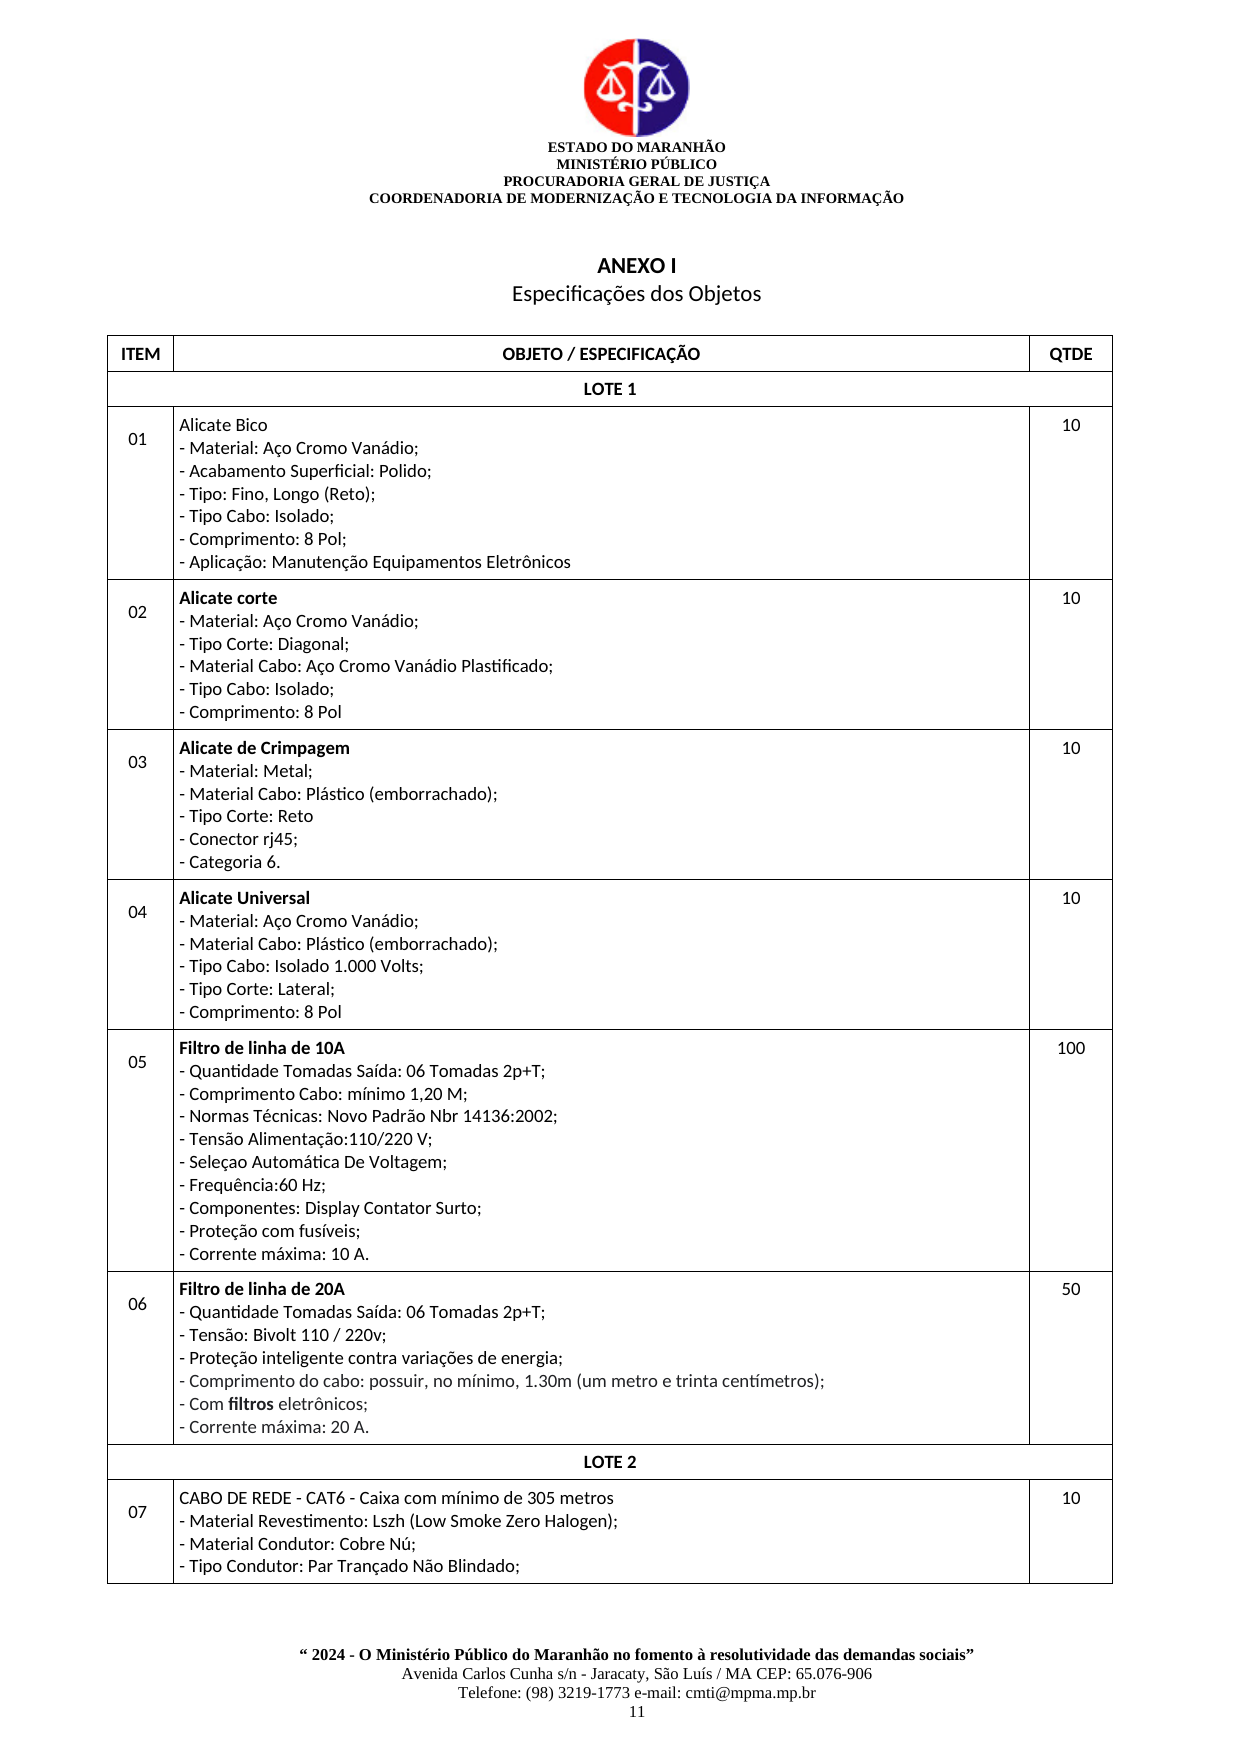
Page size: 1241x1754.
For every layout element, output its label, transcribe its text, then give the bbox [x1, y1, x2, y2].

table_cell 10 [1030, 730, 1112, 879]
table_cell LOTE 1 [108, 372, 1112, 406]
table_cell 10 [1030, 407, 1112, 579]
text ANEXO I [108, 251, 1166, 279]
table_cell 50 [1030, 1272, 1112, 1444]
table_cell 10 [1030, 880, 1112, 1029]
table_cell Alicate Bico - Material: Aço Cromo Vanádio; - Acabamento Superficial: Polido; - Tipo: Fino, Longo (Reto); - Tipo Cabo: Isolado; - Comprimento: 8 Pol; - Aplicação: Manutenção Equipamentos Eletrônicos [174, 407, 1029, 579]
table_cell CABO DE REDE - CAT6 - Caixa com mínimo de 305 metros - Material Revestimento: Lszh (Low Smoke Zero Halogen); - Material Condutor: Cobre Nú; - Tipo Condutor: Par Trançado Não Blindado; [174, 1480, 1029, 1583]
table_cell Filtro de linha de 10A - Quantidade Tomadas Saída: 06 Tomadas 2p+T; - Comprimento Cabo: mínimo 1,20 M; - Normas Técnicas: Novo Padrão Nbr 14136:2002; - Tensão Alimentação:110/220 V; - Seleçao Automática De Voltagem; - Frequência:60 Hz; - Componentes: Display Contator Surto; - Proteção com fusíveis; - Corrente máxima: 10 A. [174, 1030, 1029, 1271]
text Especificações dos Objetos [108, 279, 1166, 307]
table_header QTDE [1030, 336, 1112, 371]
table_cell 05 [108, 1030, 173, 1271]
table_header ITEM [108, 336, 173, 371]
picture [583, 38, 690, 137]
table_header OBJETO / ESPECIFICAÇÃO [174, 336, 1029, 371]
table_cell Alicate de Crimpagem - Material: Metal; - Material Cabo: Plástico (emborrachado); - Tipo Corte: Reto - Conector rj45; - Categoria 6. [174, 730, 1029, 879]
table_cell 01 [108, 407, 173, 579]
table_cell 04 [108, 880, 173, 1029]
table_cell 10 [1030, 580, 1112, 729]
table_cell Alicate Universal - Material: Aço Cromo Vanádio; - Material Cabo: Plástico (emborrachado); - Tipo Cabo: Isolado 1.000 Volts; - Tipo Corte: Lateral; - Comprimento: 8 Pol [174, 880, 1029, 1029]
table_cell Filtro de linha de 20A - Quantidade Tomadas Saída: 06 Tomadas 2p+T; - Tensão: Bivolt 110 / 220v; - Proteção inteligente contra variações de energia; - Comprimento do cabo: possuir, no mínimo, 1.30m (um metro e trinta centímetros); - Com filtros eletrônicos; - Corrente máxima: 20 A. [174, 1272, 1029, 1444]
table_cell 06 [108, 1272, 173, 1444]
table_cell LOTE 2 [108, 1445, 1112, 1479]
table_cell 03 [108, 730, 173, 879]
table_cell 100 [1030, 1030, 1112, 1271]
table_cell 02 [108, 580, 173, 729]
table_cell 07 [108, 1480, 173, 1583]
table_cell Alicate corte - Material: Aço Cromo Vanádio; - Tipo Corte: Diagonal; - Material Cabo: Aço Cromo Vanádio Plastificado; - Tipo Cabo: Isolado; - Comprimento: 8 Pol [174, 580, 1029, 729]
table_cell 10 [1030, 1480, 1112, 1583]
